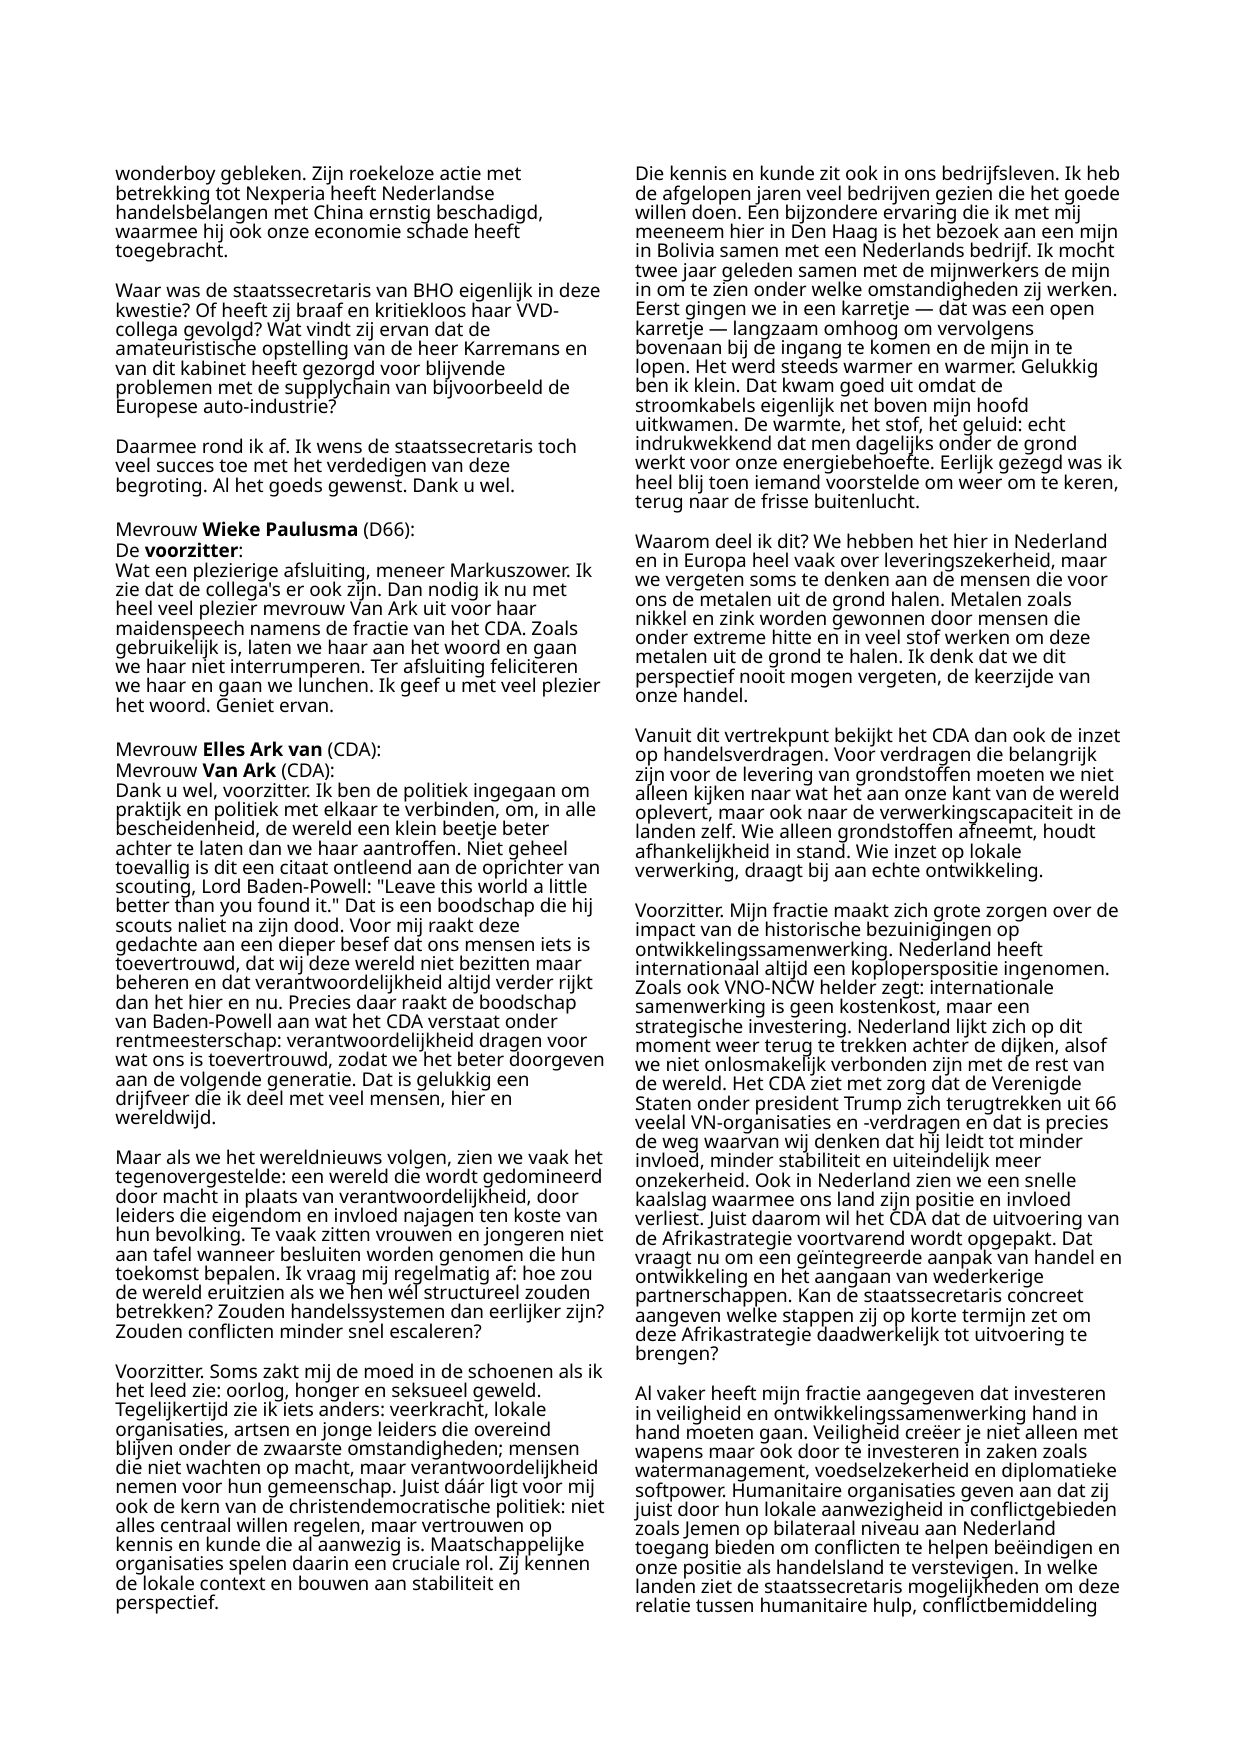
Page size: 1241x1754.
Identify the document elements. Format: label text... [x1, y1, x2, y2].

text Mevrouw Elles Ark van (CDA): [115, 737, 605, 762]
text Vanuit dit vertrekpunt bekijkt het CDA dan ook de inzet op handelsverdragen. Voor verdragen die belangrijk zijn voor de levering van grondstoffen moeten we niet alleen kijken naar wat het aan onze kant van de wereld oplevert, maar ook naar de verwerkingscapaciteit in de landen zelf. Wie alleen grondstoffen afneemt, houdt afhankelijkheid in stand. Wie inzet op lokale verwerking, draagt bij aan echte ontwikkeling. [635, 727, 1125, 881]
text Dank u wel, voorzitter. Ik ben de politiek ingegaan om praktijk en politiek met elkaar te verbinden, om, in alle bescheidenheid, de wereld een klein beetje beter achter te laten dan we haar aantroffen. Niet geheel toevallig is dit een citaat ontleend aan de oprichter van scouting, Lord Baden-Powell: "Leave this world a little better than you found it." Dat is een boodschap die hij scouts naliet na zijn dood. Voor mij raakt deze gedachte aan een dieper besef dat ons mensen iets is toevertrouwd, dat wij deze wereld niet bezitten maar beheren en dat verantwoordelijkheid altijd verder rijkt dan het hier en nu. Precies daar raakt de boodschap van Baden-Powell aan wat het CDA verstaat onder rentmeesterschap: verantwoordelijkheid dragen voor wat ons is toevertrouwd, zodat we het beter doorgeven aan de volgende generatie. Dat is gelukkig een drijfveer die ik deel met veel mensen, hier en wereldwijd. [115, 782, 605, 1128]
text Mevrouw Van Ark (CDA): [115, 762, 605, 782]
text Maar als we het wereldnieuws volgen, zien we vaak het tegenovergestelde: een wereld die wordt gedomineerd door macht in plaats van verantwoordelijkheid, door leiders die eigendom en invloed najagen ten koste van hun bevolking. Te vaak zitten vrouwen en jongeren niet aan tafel wanneer besluiten worden genomen die hun toekomst bepalen. Ik vraag mij regelmatig af: hoe zou de wereld eruitzien als we hen wél structureel zouden betrekken? Zouden handelssystemen dan eerlijker zijn? Zouden conflicten minder snel escaleren? [115, 1149, 605, 1342]
text Voorzitter. Mijn fractie maakt zich grote zorgen over de impact van de historische bezuinigingen op ontwikkelingssamenwerking. Nederland heeft internationaal altijd een koploperspositie ingenomen. Zoals ook VNO-NCW helder zegt: internationale samenwerking is geen kostenkost, maar een strategische investering. Nederland lijkt zich op dit moment weer terug te trekken achter de dijken, alsof we niet onlosmakelijk verbonden zijn met de rest van de wereld. Het CDA ziet met zorg dat de Verenigde Staten onder president Trump zich terugtrekken uit 66 veelal VN-organisaties en -verdragen en dat is precies de weg waarvan wij denken dat hij leidt tot minder invloed, minder stabiliteit en uiteindelijk meer onzekerheid. Ook in Nederland zien we een snelle kaalslag waarmee ons land zijn positie en invloed verliest. Juist daarom wil het CDA dat de uitvoering van de Afrikastrategie voortvarend wordt opgepakt. Dat vraagt nu om een geïntegreerde aanpak van handel en ontwikkeling en het aangaan van wederkerige partnerschappen. Kan de staatssecretaris concreet aangeven welke stappen zij op korte termijn zet om deze Afrikastrategie daadwerkelijk tot uitvoering te brengen? [635, 902, 1125, 1364]
text Wat een plezierige afsluiting, meneer Markuszower. Ik zie dat de collega's er ook zijn. Dan nodig ik nu met heel veel plezier mevrouw Van Ark uit voor haar maidenspeech namens de fractie van het CDA. Zoals gebruikelijk is, laten we haar aan het woord en gaan we haar niet interrumperen. Ter afsluiting feliciteren we haar en gaan we lunchen. Ik geef u met veel plezier het woord. Geniet ervan. [115, 562, 605, 716]
text De voorzitter: [115, 542, 605, 562]
text Waar was de staatssecretaris van BHO eigenlijk in deze kwestie? Of heeft zij braaf en kritiekloos haar VVD-collega gevolgd? Wat vindt zij ervan dat de amateuristische opstelling van de heer Karremans en van dit kabinet heeft gezorgd voor blijvende problemen met de supplychain van bijvoorbeeld de Europese auto-industrie? [115, 282, 605, 417]
text wonderboy gebleken. Zijn roekeloze actie met betrekking tot Nexperia heeft Nederlandse handelsbelangen met China ernstig beschadigd, waarmee hij ook onze economie schade heeft toegebracht. [115, 165, 605, 262]
text Voorzitter. Soms zakt mij de moed in de schoenen als ik het leed zie: oorlog, honger en seksueel geweld. Tegelijkertijd zie ik iets anders: veerkracht, lokale organisaties, artsen en jonge leiders die overeind blijven onder de zwaarste omstandigheden; mensen die niet wachten op macht, maar verantwoordelijkheid nemen voor hun gemeenschap. Juist dáár ligt voor mij ook de kern van de christendemocratische politiek: niet alles centraal willen regelen, maar vertrouwen op kennis en kunde die al aanwezig is. Maatschappelijke organisaties spelen daarin een cruciale rol. Zij kennen de lokale context en bouwen aan stabiliteit en perspectief. [115, 1363, 605, 1613]
text Mevrouw Wieke Paulusma (D66): [115, 517, 605, 542]
text Al vaker heeft mijn fractie aangegeven dat investeren in veiligheid en ontwikkelingssamenwerking hand in hand moeten gaan. Veiligheid creëer je niet alleen met wapens maar ook door te investeren in zaken zoals watermanagement, voedselzekerheid en diplomatieke softpower. Humanitaire organisaties geven aan dat zij juist door hun lokale aanwezigheid in conflictgebieden zoals Jemen op bilateraal niveau aan Nederland toegang bieden om conflicten te helpen beëindigen en onze positie als handelsland te verstevigen. In welke landen ziet de staatssecretaris mogelijkheden om deze relatie tussen humanitaire hulp, conflictbemiddeling [635, 1385, 1125, 1616]
text Waarom deel ik dit? We hebben het hier in Nederland en in Europa heel vaak over leveringszekerheid, maar we vergeten soms te denken aan de mensen die voor ons de metalen uit de grond halen. Metalen zoals nikkel en zink worden gewonnen door mensen die onder extreme hitte en in veel stof werken om deze metalen uit de grond te halen. Ik denk dat we dit perspectief nooit mogen vergeten, de keerzijde van onze handel. [635, 533, 1125, 706]
text Die kennis en kunde zit ook in ons bedrijfsleven. Ik heb de afgelopen jaren veel bedrijven gezien die het goede willen doen. Een bijzondere ervaring die ik met mij meeneem hier in Den Haag is het bezoek aan een mijn in Bolivia samen met een Nederlands bedrijf. Ik mocht twee jaar geleden samen met de mijnwerkers de mijn in om te zien onder welke omstandigheden zij werken. Eerst gingen we in een karretje — dat was een open karretje — langzaam omhoog om vervolgens bovenaan bij de ingang te komen en de mijn in te lopen. Het werd steeds warmer en warmer. Gelukkig ben ik klein. Dat kwam goed uit omdat de stroomkabels eigenlijk net boven mijn hoofd uitkwamen. De warmte, het stof, het geluid: echt indrukwekkend dat men dagelijks onder de grond werkt voor onze energiebehoefte. Eerlijk gezegd was ik heel blij toen iemand voorstelde om weer om te keren, terug naar de frisse buitenlucht. [635, 165, 1125, 512]
text Daarmee rond ik af. Ik wens de staatssecretaris toch veel succes toe met het verdedigen van deze begroting. Al het goeds gewenst. Dank u wel. [115, 438, 605, 496]
